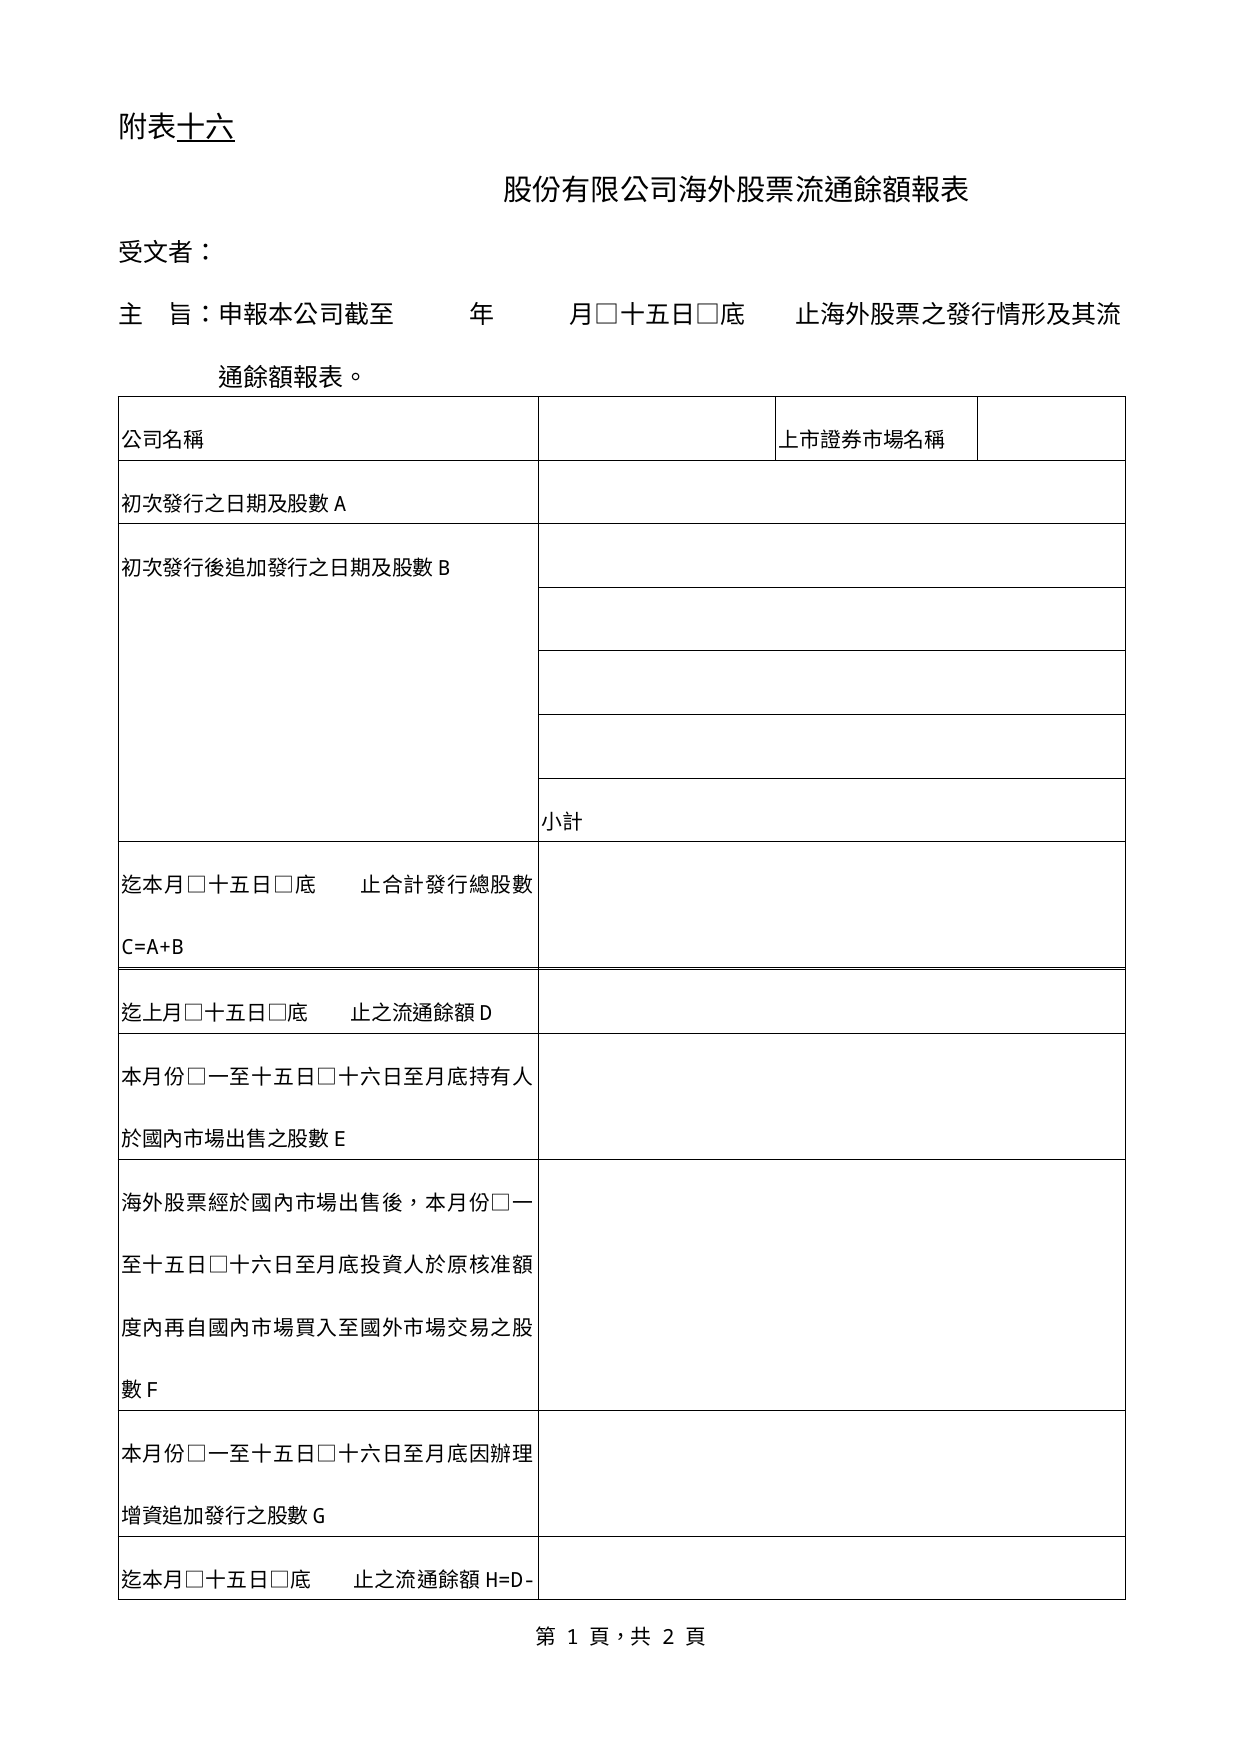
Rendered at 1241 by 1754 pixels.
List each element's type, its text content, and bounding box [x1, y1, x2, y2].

text 附表十六 [118, 104, 1122, 146]
table_cell 小計 [539, 779, 1125, 841]
table_cell [539, 715, 1125, 777]
table_header 上市證券市場名稱 [776, 397, 977, 460]
table_header [978, 397, 1125, 460]
table_header 公司名稱 [119, 397, 538, 460]
table_cell [539, 524, 1125, 587]
table_cell 本月份□一至十五日□十六日至月底持有人於國內市場出售之股數E [119, 1034, 538, 1159]
text 股份有限公司海外股票流通餘額報表 [118, 146, 1122, 209]
table_cell [539, 588, 1125, 650]
table_cell [539, 651, 1125, 714]
table_cell 海外股票經於國內市場出售後，本月份□一至十五日□十六日至月底投資人於原核准額度內再自國內市場買入至國外市場交易之股數F [119, 1160, 538, 1410]
table_cell [539, 970, 1125, 1033]
table_cell [539, 1160, 1125, 1410]
table_cell 迄本月□十五日□底 止合計發行總股數C=A+B [119, 842, 538, 967]
table_cell [539, 1411, 1125, 1536]
text 主 旨：申報本公司截至 年 月□十五日□底 止海外股票之發行情形及其流通餘額報表。 [118, 271, 1122, 396]
table_cell 初次發行後追加發行之日期及股數B [119, 524, 538, 841]
table_cell [539, 842, 1125, 967]
table_cell 初次發行之日期及股數A [119, 461, 538, 523]
table_cell 本月份□一至十五日□十六日至月底因辦理增資追加發行之股數G [119, 1411, 538, 1536]
table_cell [539, 461, 1125, 523]
table_cell [539, 1034, 1125, 1159]
table_cell [539, 1537, 1125, 1599]
table_cell 迄上月□十五日□底 止之流通餘額D [119, 970, 538, 1033]
table_cell 迄本月□十五日□底 止之流通餘額H=D- [119, 1537, 538, 1599]
table_header [539, 397, 775, 460]
text 受文者： [118, 209, 1122, 271]
